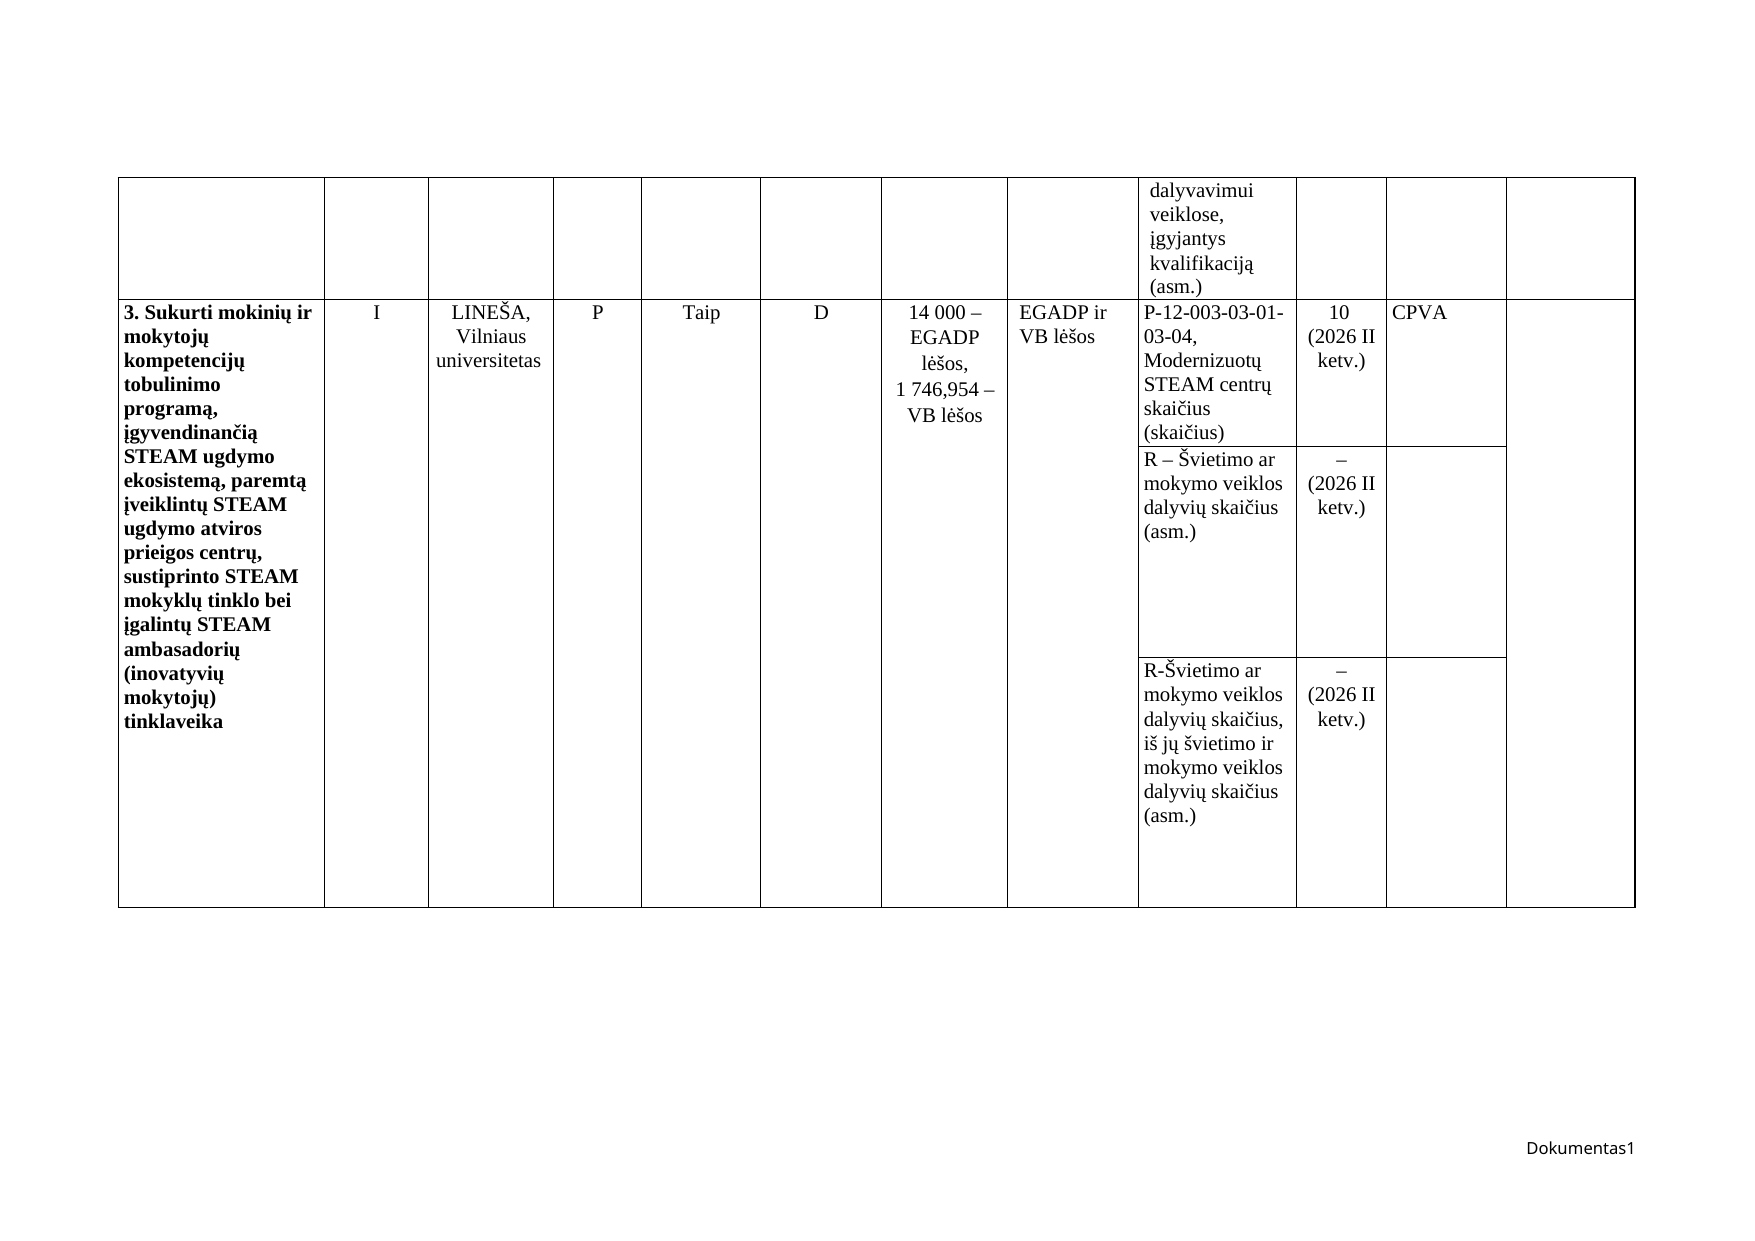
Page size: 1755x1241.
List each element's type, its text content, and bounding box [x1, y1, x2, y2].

table_cell [1387, 447, 1506, 657]
table_cell [1297, 178, 1386, 298]
table_cell [761, 178, 881, 298]
table_cell [882, 178, 1007, 298]
table_cell [1387, 658, 1506, 907]
table_cell [1008, 178, 1138, 298]
table_cell [642, 178, 760, 298]
table_cell Taip [642, 300, 760, 907]
table_cell 10 (2026 II ketv.) [1297, 300, 1386, 446]
table_cell R – Švietimo ar mokymo veiklos dalyvių skaičius (asm.) [1139, 447, 1296, 657]
table_cell [554, 178, 641, 298]
table_cell [1507, 178, 1634, 298]
table_cell [325, 178, 428, 298]
table_cell D [761, 300, 881, 907]
table_cell – (2026 II ketv.) [1297, 447, 1386, 657]
table_cell P [554, 300, 641, 907]
table_cell CPVA [1387, 300, 1506, 446]
table_cell R-Švietimo ar mokymo veiklos dalyvių skaičius, iš jų švietimo ir mokymo veiklos dalyvių skaičius (asm.) [1139, 658, 1296, 907]
table_cell 3. Sukurti mokinių ir mokytojų kompetencijų tobulinimo programą, įgyvendinančią STEAM ugdymo ekosistemą, paremtą įveiklintų STEAM ugdymo atviros prieigos centrų, sustiprinto STEAM mokyklų tinklo bei įgalintų STEAM ambasadorių (inovatyvių mokytojų) tinklaveika [119, 300, 324, 907]
table_cell EGADP ir VB lėšos [1008, 300, 1138, 907]
table_cell [1507, 300, 1634, 907]
table_cell 14 000 – EGADP lėšos, 1 746,954 – VB lėšos [882, 300, 1007, 907]
table_cell LINEŠA, Vilniaus universitetas [429, 300, 553, 907]
table_cell [119, 178, 324, 298]
table_cell I [325, 300, 428, 907]
table_cell dalyvavimui veiklose, įgyjantys kvalifikaciją (asm.) [1139, 178, 1296, 298]
table_cell [1387, 178, 1506, 298]
table_cell – (2026 II ketv.) [1297, 658, 1386, 907]
table_cell [429, 178, 553, 298]
table_cell P-12-003-03-01-03-04, Modernizuotų STEAM centrų skaičius (skaičius) [1139, 300, 1296, 446]
